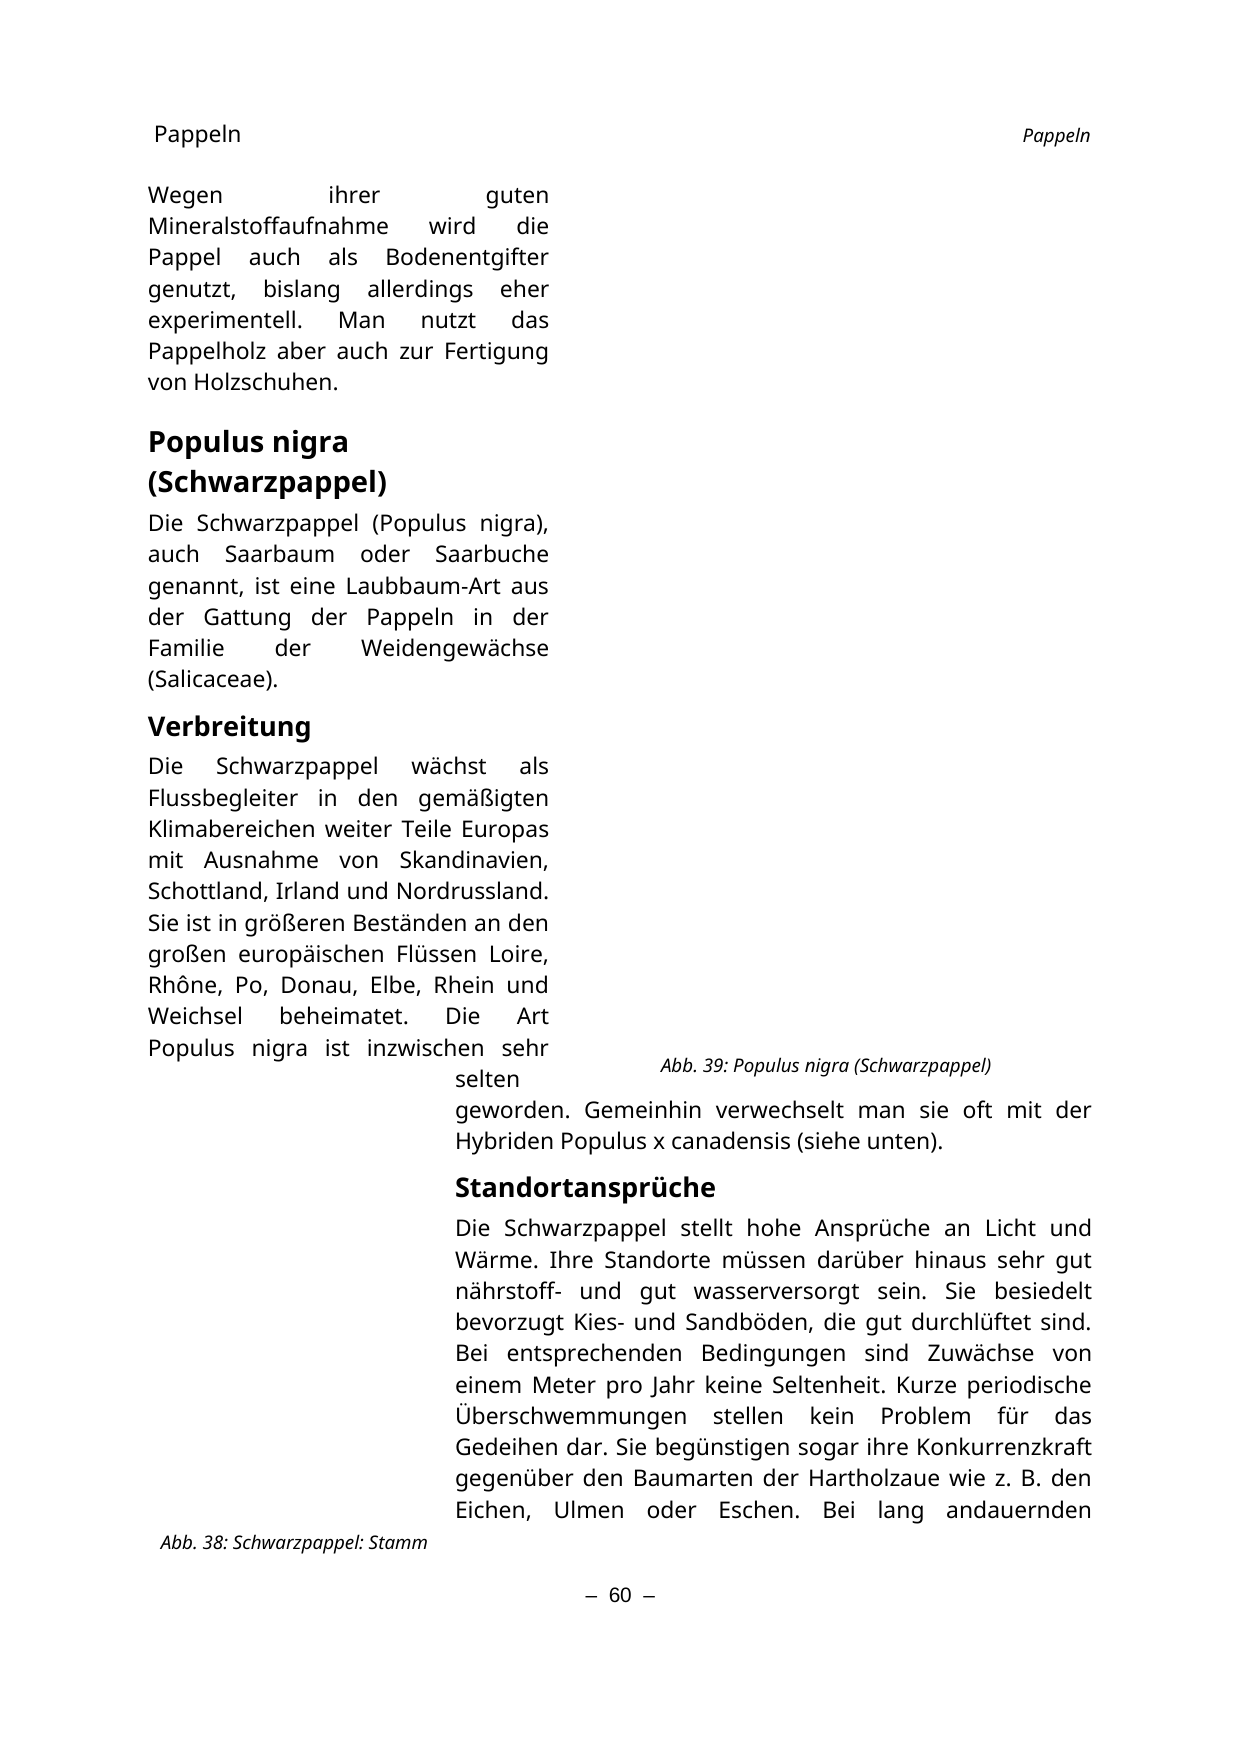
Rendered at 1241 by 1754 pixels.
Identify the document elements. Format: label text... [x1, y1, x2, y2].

text Die Schwarzpappel stellt hohe Ansprüche an Licht und Wärme. Ihre Standorte müssen darüber hinaus sehr gut nährstoff- und gut wasserversorgt sein. Sie besiedelt bevorzugt Kies- und Sandböden, die gut durchlüftet sind. Bei entsprechenden Bedingungen sind Zuwächse von einem Meter pro Jahr keine Seltenheit. Kurze periodische Überschwemmungen stellen kein Problem für das Gedeihen dar. Sie begünstigen sogar ihre Konkurrenzkraft gegenüber den Baumarten der Hartholzaue wie z. B. den Eichen, Ulmen oder Eschen. Bei lang andauernden Überflutungen ist die Schwarzpappel allerdings gegenüber den Weidenarten (Salix spec.) der Weichholzaue deutlich in ihrer Wuchskraft benachteiligt. Bereiche mit stehendem Wasser werden nicht besiedelt. Dies ist der typische Lebensraum der Erlen. Schwarzpappeln sind unempfindlich gegen Überschotterungen und Übersandungen, weil sie am Stamm bis ins hohe Alter neue Wurzeln bilden können. Mechanische Verletzungen durch größeres Treibgut oder auch durch Treibeis heilen schnell aus. [443, 1212, 1093, 1525]
text Die Schwarzpappel (Populus nigra), auch Saarbaum oder Saarbuche genannt, ist eine Laubbaum-Art aus der Gattung der Pappeln in der Familie der Weidengewächse (Salicaceae). [148, 507, 561, 694]
text Wegen ihrer guten Mineralstoffaufnahme wird die Pappel auch als Bodenentgifter genutzt, bislang allerdings eher experimentell. Man nutzt das Pappelholz aber auch zur Fertigung von Holzschuhen. [148, 179, 561, 398]
subtitle Verbreitung [148, 707, 561, 744]
subtitle Populus nigra (Schwarzpappel) [148, 422, 561, 501]
subtitle Standortansprüche [443, 1169, 1093, 1206]
text Abb. 38: Schwarzpappel: Stamm [148, 1082, 443, 1554]
text Die Schwarzpappel wächst als Flussbegleiter in den gemäßigten Klimabereichen weiter Teile Europas mit Ausnahme von Skandinavien, Schottland, Irland und Nordrussland. Sie ist in größeren Beständen an den großen europäischen Flüssen Loire, Rhône, Po, Donau, Elbe, Rhein und Weichsel beheimatet. Die Art Populus nigra ist inzwischen sehr selten geworden. Gemeinhin verwechselt man sie oft mit der Hybriden Populus x canadensis (siehe unten). [148, 750, 1093, 1157]
text Abb. 39: Populus nigra (Schwarzpappel) [561, 179, 1093, 1077]
